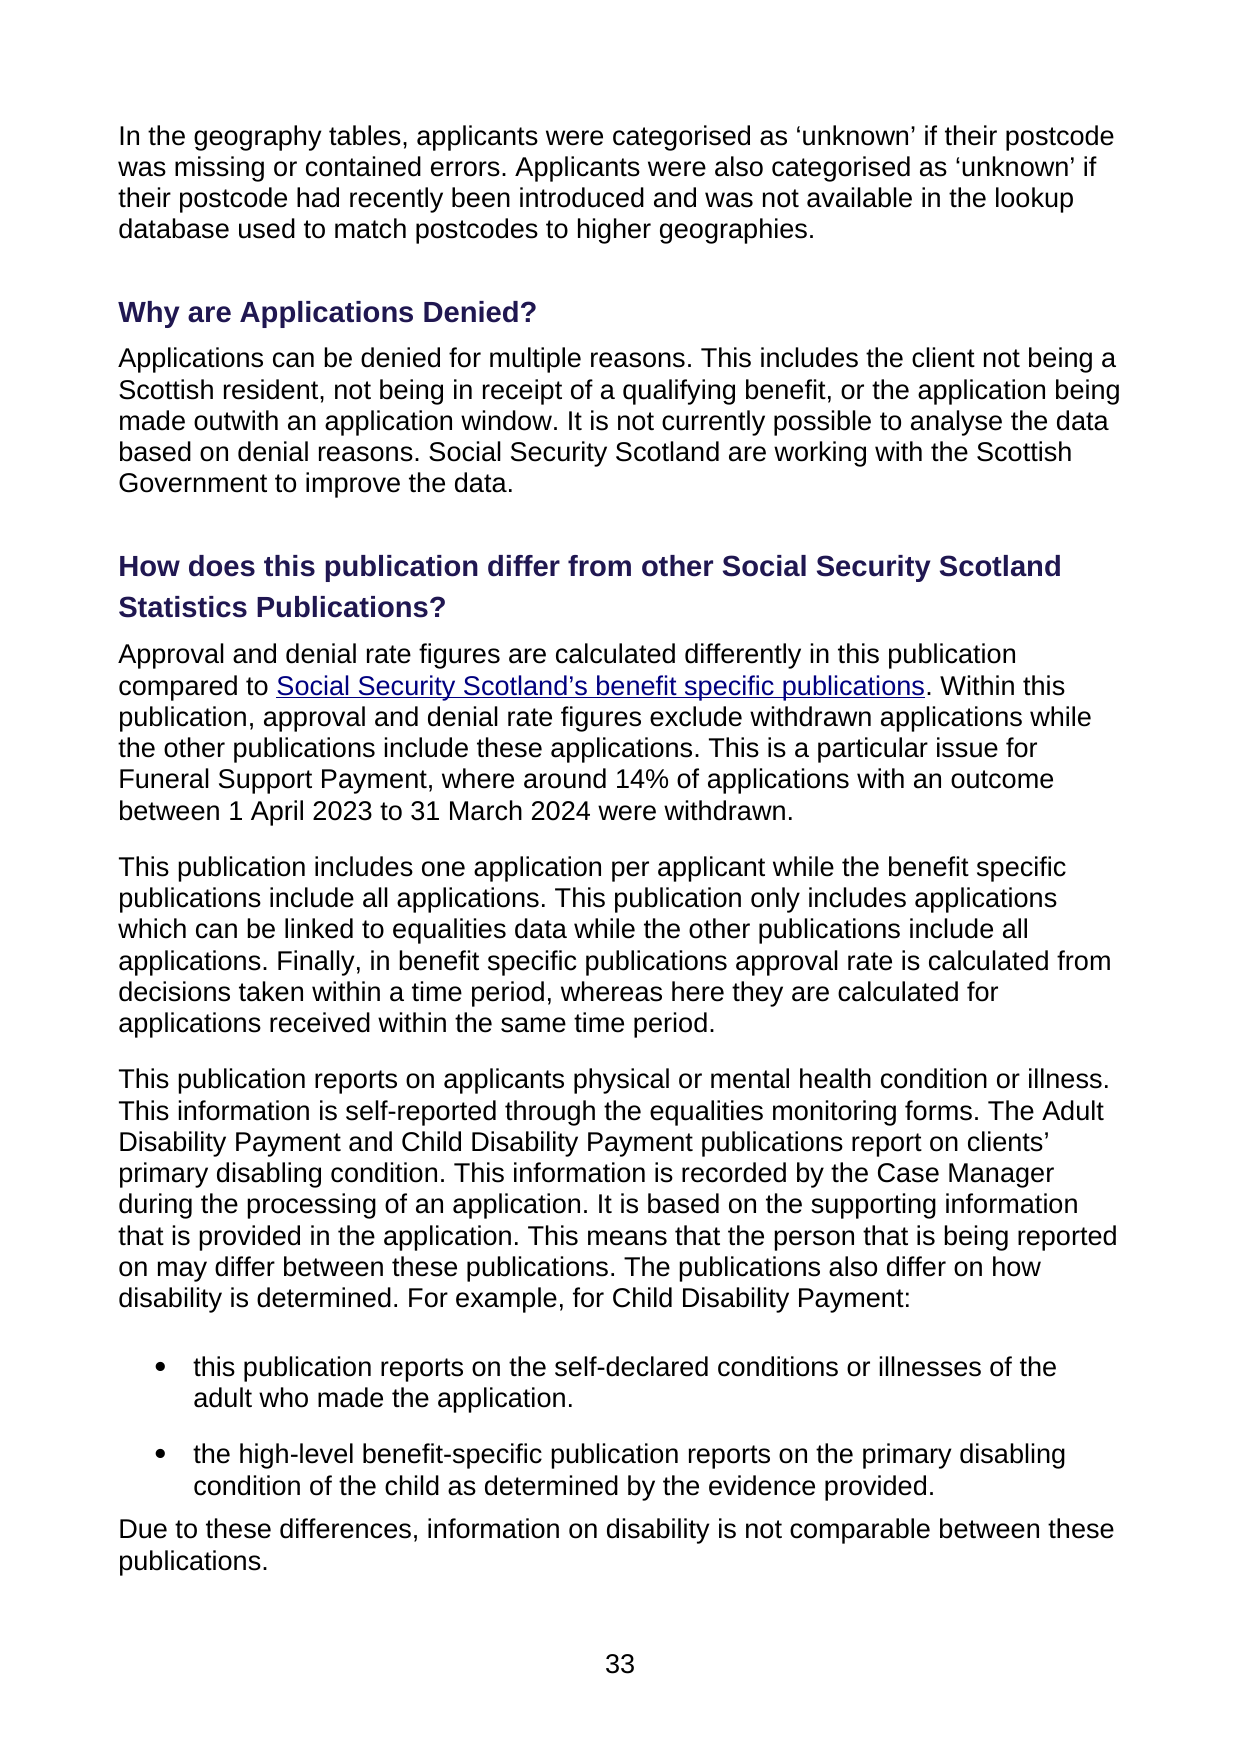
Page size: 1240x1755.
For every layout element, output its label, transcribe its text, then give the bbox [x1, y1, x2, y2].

text This publication includes one application per applicant while the benefit specific publications include all applications. This publication only includes applications which can be linked to equalities data while the other publications include all applications. Finally, in benefit specific publications approval rate is calculated from decisions taken within a time period, whereas here they are calculated for applications received within the same time period. [118, 851, 1121, 1039]
subtitle Why are Applications Denied? [118, 289, 1121, 330]
subtitle How does this publication differ from other Social Security Scotland Statistics Publications? [118, 543, 1121, 626]
text Approval and denial rate figures are calculated differently in this publication compared to Social Security Scotland’s benefit specific publications. Within this publication, approval and denial rate figures exclude withdrawn applications while the other publications include these applications. This is a particular issue for Funeral Support Payment, where around 14% of applications with an outcome between 1 April 2023 to 31 March 2024 were withdrawn. [118, 639, 1121, 826]
list this publication reports on the self-declared conditions or illnesses of the adult who made the application. [156, 1351, 1121, 1414]
text This publication reports on applicants physical or mental health condition or illness. This information is self-reported through the equalities monitoring forms. The Adult Disability Payment and Child Disability Payment publications report on clients’ primary disabling condition. This information is recorded by the Case Manager during the processing of an application. It is based on the supporting information that is provided in the application. This means that the person that is being reported on may differ between these publications. The publications also differ on how disability is determined. For example, for Child Disability Payment: [118, 1064, 1121, 1314]
list the high-level benefit-specific publication reports on the primary disabling condition of the child as determined by the evidence provided. [156, 1439, 1121, 1501]
text Applications can be denied for multiple reasons. This includes the client not being a Scottish resident, not being in receipt of a qualifying benefit, or the application being made outwith an application window. It is not currently possible to analyse the data based on denial reasons. Social Security Scotland are working with the Scottish Government to improve the data. [118, 343, 1121, 499]
text In the geography tables, applicants were categorised as ‘unknown’ if their postcode was missing or contained errors. Applicants were also categorised as ‘unknown’ if their postcode had recently been introduced and was not available in the lookup database used to match postcodes to higher geographies. [118, 120, 1121, 245]
text Due to these differences, information on disability is not comparable between these publications. [118, 1514, 1121, 1576]
